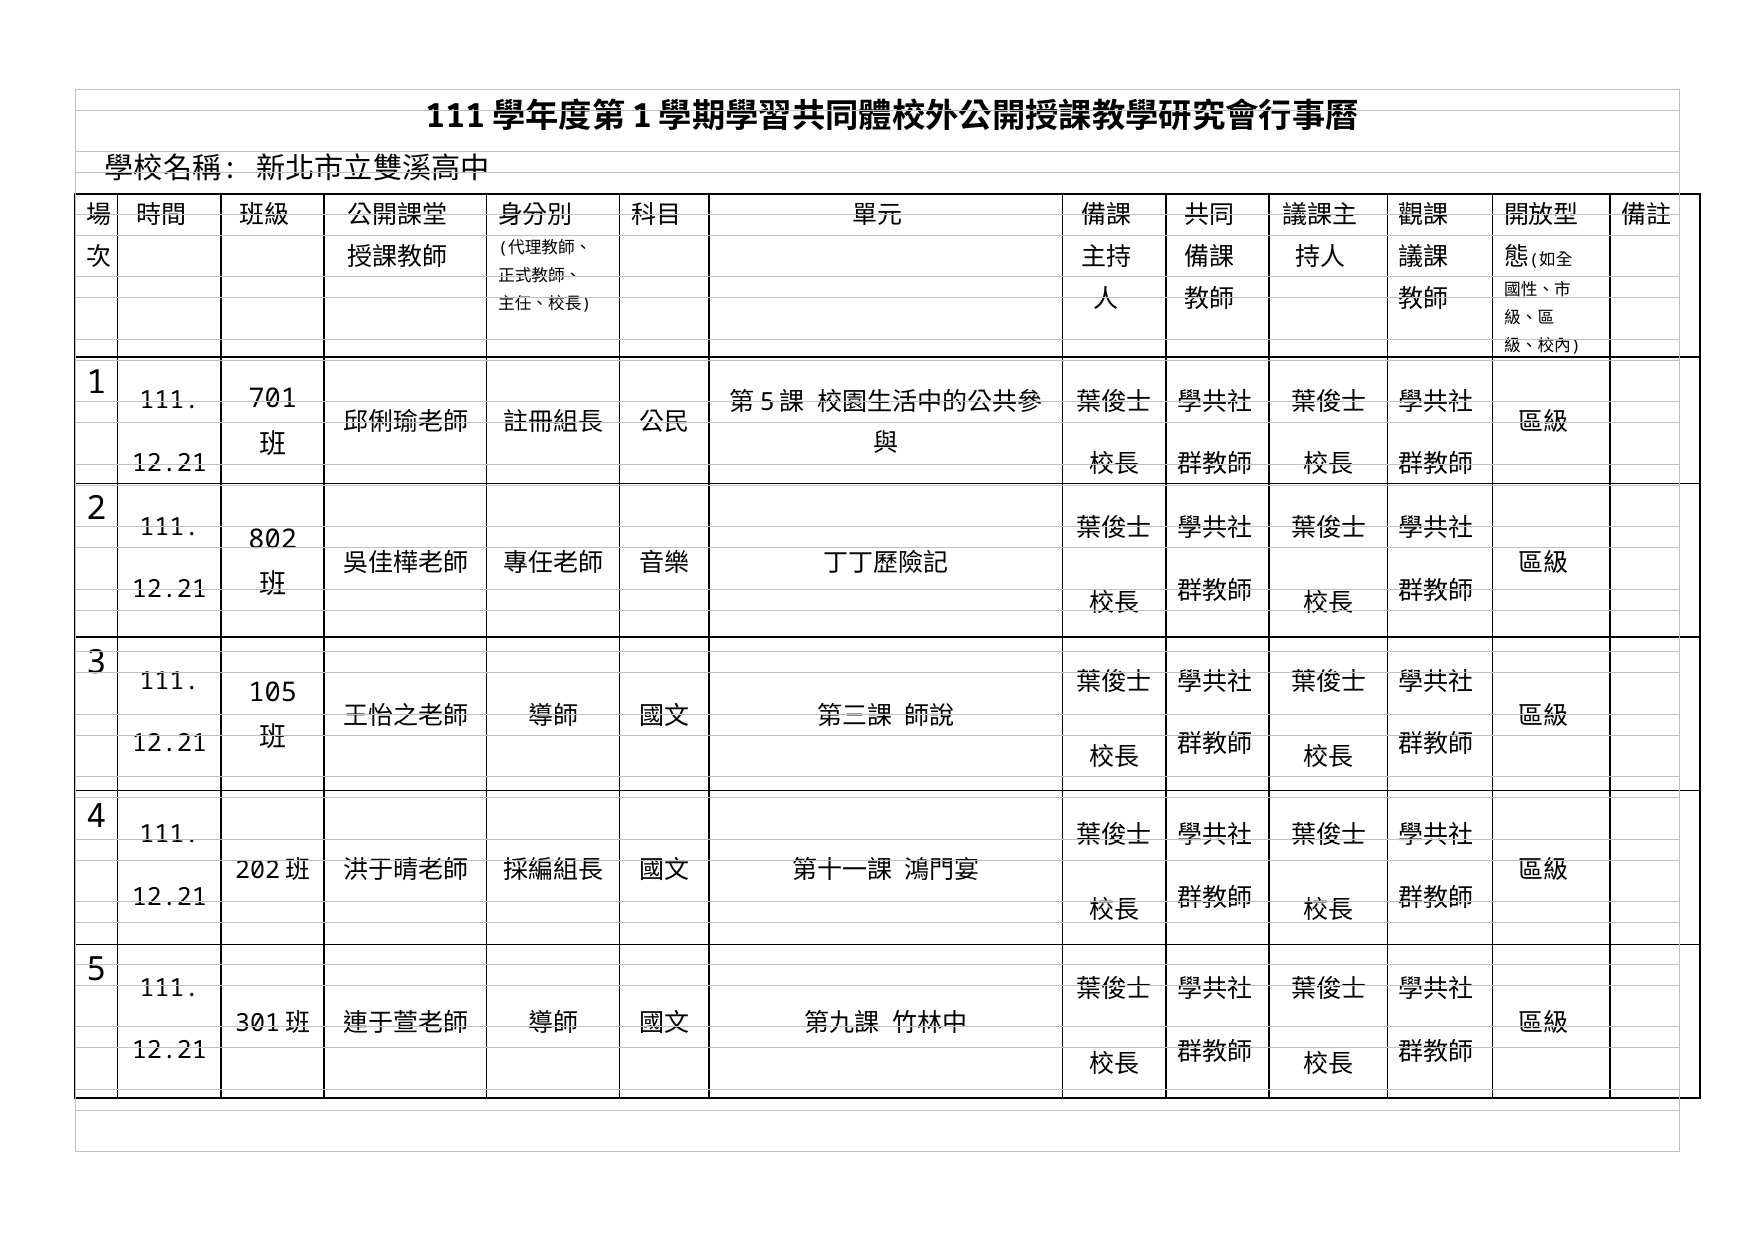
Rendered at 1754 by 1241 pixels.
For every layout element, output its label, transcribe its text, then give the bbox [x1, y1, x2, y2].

table_cell 葉俊士校長 [1063, 486, 1165, 526]
table_cell 國文 [620, 1048, 708, 1089]
table_cell 葉俊士校長 [1310, 590, 1387, 610]
table_header 公開課堂授課教師 [325, 298, 486, 339]
table_cell 301班 [222, 965, 323, 985]
table_cell [1611, 715, 1679, 735]
table_cell 公民 [620, 465, 708, 482]
table_cell 802班 [222, 527, 323, 547]
table_cell 區級 [1493, 465, 1609, 482]
table_cell 葉俊士校長 [1270, 986, 1387, 1026]
text 學校名稱: 新北市立雙溪高中 [104, 152, 1679, 172]
table_cell [1611, 861, 1679, 901]
table_cell 第三課 師說 [710, 715, 1062, 735]
table_cell [1063, 638, 1165, 651]
table_cell 國文 [620, 965, 708, 985]
table_header 科目 [662, 205, 675, 209]
table_cell 導師 [487, 986, 619, 1026]
table_cell 105班 [222, 638, 323, 651]
table_cell 701班 [222, 465, 323, 482]
table_cell 202班 [222, 861, 323, 901]
table_header 時間 [118, 277, 220, 297]
table_header 備課主持人 [1063, 215, 1165, 235]
table_cell [620, 611, 708, 636]
table_cell 公民 [620, 423, 708, 464]
table_cell 國文 [671, 1016, 682, 1025]
table_header 公開課堂授課教師 [325, 215, 486, 235]
table_cell 111. 12.21 [118, 590, 220, 610]
table_header 班級 [222, 277, 323, 297]
table_header 場次 [76, 215, 117, 235]
table_cell [620, 840, 708, 860]
table_cell [1611, 736, 1679, 776]
table_cell [76, 423, 117, 464]
table_cell 第十一課 鴻門宴 [710, 861, 1062, 901]
table_cell 葉俊士校長 [1096, 590, 1165, 610]
table_header 時間 [118, 340, 220, 356]
table_cell 第三課 師說 [710, 777, 1062, 790]
table_cell 專任老師 [487, 548, 619, 589]
table_cell 105班 [222, 777, 323, 790]
table_cell 王怡之老師 [325, 715, 486, 735]
table_cell 國文 [620, 652, 708, 672]
table_cell [325, 902, 486, 922]
table_cell 學共社群教師 [1388, 791, 1492, 797]
table_header 時間 [118, 215, 220, 235]
table_cell 區級 [1493, 861, 1609, 901]
table_cell 邱俐瑜老師 [325, 465, 486, 482]
table_cell 701班 [222, 402, 323, 422]
table_cell 學共社群教師 [1167, 402, 1268, 422]
table_cell 3 [76, 673, 117, 714]
table_cell 5 [76, 1090, 117, 1097]
table_cell 111. 12.21 [118, 945, 220, 964]
table_header 觀課議課教師 [1388, 277, 1492, 297]
table_cell [325, 840, 486, 860]
table_cell [1611, 986, 1679, 1026]
table_cell 王怡之老師 [325, 736, 486, 776]
table_cell 導師 [487, 715, 619, 735]
table_cell [1493, 527, 1609, 547]
table_cell [76, 548, 117, 589]
table_header 單元 [710, 298, 1062, 339]
table_cell 學共社群教師 [1388, 361, 1492, 401]
table_cell 區級 [1493, 402, 1609, 422]
table_header 備課主持人 [1063, 195, 1165, 214]
table_cell 邱俐瑜老師 [325, 402, 486, 422]
table_cell 學共社群教師 [1388, 945, 1492, 964]
table_header 備課主持人 [1063, 340, 1165, 356]
table_cell 105班 [222, 673, 323, 714]
table_header 開放型態(如全國性、市級、區級、校內) [1493, 298, 1609, 339]
table_cell 學共社群教師 [1388, 986, 1492, 1026]
table_header 觀課議課教師 [1388, 298, 1492, 339]
table_header 共同備課教師 [1167, 195, 1268, 214]
table_cell 第九課 竹林中 [710, 1027, 1062, 1047]
table_cell 學共社群教師 [1388, 965, 1492, 985]
table_cell [1611, 902, 1679, 922]
table_cell [487, 840, 619, 860]
table_cell 連于萱老師 [325, 986, 486, 1026]
table_header 身分別(代理教師、正式教師、主任、校長) [487, 215, 619, 235]
table_cell 區級 [1493, 965, 1609, 985]
table_cell 105班 [222, 715, 323, 735]
table_cell [1063, 777, 1165, 790]
table_cell 學共社群教師 [1388, 840, 1492, 860]
table_cell 王怡之老師 [325, 673, 486, 714]
table_cell 葉俊士校長 [1270, 791, 1387, 797]
table_cell 學共社群教師 [1388, 486, 1492, 526]
table_cell 導師 [487, 945, 619, 964]
table_cell 111. 12.21 [118, 923, 220, 943]
table_cell 導師 [487, 652, 619, 672]
table_cell 王怡之老師 [325, 638, 486, 651]
table_cell 葉俊士校長 [1270, 465, 1387, 482]
table_cell [487, 611, 619, 636]
table_cell 111. 12.21 [118, 1048, 220, 1089]
table_header 公開課堂授課教師 [325, 195, 486, 214]
table_cell 邱俐瑜老師 [325, 361, 486, 401]
table_header 備註 [1611, 277, 1679, 297]
table_cell [1611, 923, 1679, 943]
table_cell [1167, 652, 1268, 672]
table_cell 葉俊士 [1063, 673, 1165, 714]
table_cell [76, 902, 117, 922]
table_cell 丁丁歷險記 [710, 548, 1062, 589]
table_cell 學共社群教師 [1167, 611, 1268, 636]
table_cell 學共社群教師 [1388, 798, 1492, 839]
table_header 備課主持人 [1063, 298, 1165, 339]
table_cell 第九課 竹林中 [710, 986, 1062, 1026]
table_cell 區級 [1493, 715, 1609, 735]
table_cell 學共社群教師 [1167, 902, 1268, 922]
table_cell 學共社群教師 [1167, 423, 1268, 464]
table_cell [620, 527, 708, 547]
table_cell 第5課 校園生活中的公共參與 [710, 361, 1062, 401]
table_cell 學共社群教師 [1167, 527, 1268, 547]
table_header 開放型態(如全國性、市級、區級、校內) [1493, 215, 1609, 235]
table_header 場次 [76, 340, 117, 356]
table_cell 連于萱老師 [325, 945, 486, 964]
text 111學年度第1學期學習共同體校外公開授課教學研究會行事曆 [104, 90, 1679, 110]
table_cell [1611, 965, 1679, 985]
table_cell 區級 [1493, 652, 1609, 672]
table_cell [1611, 1090, 1679, 1097]
table_cell 學共社群教師 [1388, 923, 1492, 943]
table_cell [710, 486, 1062, 526]
table_cell [118, 638, 220, 651]
table_cell [76, 527, 117, 547]
table_cell 葉俊士校長 [1270, 1027, 1387, 1047]
table_header 科目 [620, 298, 708, 339]
table_cell 註冊組長 [487, 465, 619, 482]
table_cell 701班 [222, 423, 323, 464]
table_header 科目 [620, 195, 708, 214]
table_cell 國文 [620, 1027, 708, 1047]
table_cell 葉俊士校長 [1063, 1027, 1165, 1047]
table_cell 國文 [620, 715, 708, 735]
table_cell [118, 652, 220, 672]
table_cell 國文 [620, 861, 708, 901]
table_cell [1680, 945, 1699, 1097]
table_cell 公民 [646, 423, 657, 428]
table_cell 葉俊士校長 [1063, 611, 1165, 636]
table_cell 12.21 [118, 736, 220, 776]
table_cell [1270, 715, 1387, 735]
table_header 備註 [1611, 195, 1679, 214]
table_header 備註 [1611, 215, 1679, 235]
text 學校名稱: 新北市立雙溪高中 [104, 173, 1679, 187]
table_header 班級 [222, 236, 323, 276]
table_cell [1611, 840, 1679, 860]
table_header 議課主持人 [1270, 215, 1387, 235]
table_cell 導師 [487, 1027, 619, 1047]
table_cell 葉俊士校長 [1063, 945, 1165, 964]
table_cell 111. 12.21 [118, 861, 220, 901]
table_cell 國文 [620, 638, 708, 651]
table_cell [710, 840, 1062, 860]
table_cell 學共社 [1388, 673, 1492, 714]
table_cell 111. 12.21 [118, 486, 220, 526]
table_cell 區級 [1493, 361, 1609, 401]
table_cell 區級 [1493, 423, 1609, 464]
table_header 共同備課教師 [1167, 236, 1268, 276]
table_cell 學共社群教師 [1388, 1090, 1492, 1097]
table_header 身分別(代理教師、正式教師、主任、校長) [487, 340, 619, 356]
table_cell 111. 12.21 [118, 1090, 220, 1097]
table_cell 第九課 竹林中 [710, 1090, 1062, 1097]
table_cell 葉俊士校長 [1063, 902, 1165, 922]
table_header 開放型態(如全國性、市級、區級、校內) [1493, 236, 1609, 276]
table_cell 葉俊士校長 [1063, 840, 1165, 860]
table_cell [1493, 486, 1609, 526]
table_cell 葉俊士校長 [1270, 361, 1387, 401]
table_cell 連于萱老師 [325, 1090, 486, 1097]
table_cell [620, 902, 708, 922]
table_cell [1493, 840, 1609, 860]
table_cell [76, 590, 117, 610]
table_header 科目 [620, 215, 708, 235]
table_header 觀課議課教師 [1388, 340, 1492, 356]
table_cell 學共社群教師 [1167, 791, 1268, 797]
table_cell 群教師 [1388, 736, 1492, 776]
table_cell [1167, 638, 1268, 651]
table_cell 學共社群教師 [1388, 402, 1492, 422]
table_cell 葉俊士校長 [1063, 861, 1165, 901]
table_cell 第三課 師說 [710, 638, 1062, 651]
table_cell [487, 527, 619, 547]
table_cell 區級 [1493, 1048, 1609, 1089]
table_cell 學共社群教師 [1388, 590, 1492, 610]
table_header 身分別(代理教師、正式教師、主任、校長) [487, 277, 619, 297]
table_header 單元 [710, 277, 1062, 297]
table_cell [620, 486, 708, 526]
text 111學年度第1學期學習共同體校外公開授課教學研究會行事曆 [104, 111, 1679, 137]
table_header 公開課堂授課教師 [325, 277, 486, 297]
table_cell 111. 12.21 [118, 402, 220, 422]
table_cell 國文 [620, 986, 708, 1026]
table_cell [118, 777, 220, 790]
table_cell [1493, 590, 1609, 610]
table_cell 葉俊士校長 [1063, 361, 1165, 401]
table_cell [118, 715, 220, 735]
table_cell 3 [76, 736, 117, 776]
table_cell 葉俊士校長 [1270, 902, 1387, 922]
table_cell [222, 798, 323, 839]
table_cell [1063, 715, 1165, 735]
table_cell 105班 [222, 652, 323, 672]
table_cell 區級 [1493, 777, 1609, 790]
table_cell 葉俊士校長 [1270, 965, 1387, 985]
table_cell [1388, 715, 1492, 735]
table_cell 學共社 [1167, 673, 1268, 714]
table_cell 葉俊士校長 [1063, 423, 1165, 464]
table_cell 301班 [222, 1027, 323, 1047]
table_header 單元 [710, 195, 1062, 214]
table_cell [1611, 402, 1679, 422]
table_cell 5 [76, 945, 117, 964]
table_header 觀課議課教師 [1388, 195, 1492, 214]
table_cell 第三課 師說 [710, 652, 1062, 672]
table_header 班級 [222, 195, 323, 214]
table_header 備課主持人 [1063, 277, 1165, 297]
table_cell 111. [118, 673, 220, 714]
table_cell 105班 [222, 736, 323, 776]
table_header 班級 [222, 340, 323, 356]
table_cell 導師 [487, 673, 619, 714]
table_cell 3 [76, 652, 100, 672]
table_cell 葉俊士校長 [1063, 402, 1165, 422]
table_cell 邱俐瑜老師 [325, 423, 486, 464]
table_header 開放型態(如全國性、市級、區級、校內) [1493, 277, 1609, 297]
table_header 場次 [76, 236, 117, 276]
table_cell 111. 12.21 [118, 902, 220, 922]
table_cell 3 [98, 652, 117, 672]
table_header 時間 [118, 195, 220, 214]
table_header 共同備課教師 [1167, 215, 1268, 235]
table_cell 吳佳樺老師 [325, 548, 486, 589]
table_cell [1611, 361, 1679, 401]
table_cell 學共社群教師 [1388, 423, 1492, 464]
table_cell 公民 [620, 402, 708, 422]
table_cell 導師 [487, 1048, 619, 1089]
table_cell 葉俊士校長 [1270, 527, 1387, 547]
table_cell 洪于晴老師 [325, 861, 486, 901]
table_cell 111. 12.21 [118, 1027, 220, 1047]
table_cell 111. 12.21 [118, 986, 220, 1026]
table_cell 區級 [1493, 638, 1609, 651]
table_header 議課主持人 [1270, 277, 1387, 297]
table_cell [222, 902, 323, 922]
table_cell 葉俊士校長 [1270, 611, 1387, 636]
table_header 公開課堂授課教師 [325, 340, 486, 356]
table_cell [487, 486, 619, 526]
text 學校名稱: 新北市立雙溪高中 [104, 144, 1679, 151]
table_cell [76, 402, 117, 422]
table_cell 導師 [487, 1090, 619, 1097]
table_cell 區級 [1493, 1090, 1609, 1097]
table_cell [1680, 638, 1699, 790]
table_cell 1 [76, 361, 117, 401]
table_cell 葉俊士校長 [1063, 1048, 1165, 1089]
table_cell [1611, 590, 1679, 610]
table_cell [1493, 923, 1609, 943]
table_cell 802班 [222, 611, 323, 636]
table_cell [710, 798, 1062, 839]
table_cell 連于萱老師 [325, 965, 486, 985]
table_cell [222, 923, 323, 943]
table_cell 學共社群教師 [1167, 840, 1268, 860]
table_cell 葉俊士校長 [1063, 465, 1165, 482]
table_cell [1611, 611, 1679, 636]
table_cell 國文 [620, 1090, 708, 1097]
table_header 場次 [76, 277, 117, 297]
table_header 共同備課教師 [1213, 205, 1230, 214]
table_header 班級 [222, 215, 323, 235]
table_cell 301班 [222, 945, 323, 964]
table_cell 葉俊士校長 [1270, 1090, 1387, 1097]
table_cell 3 [76, 777, 117, 790]
table_cell 學共社群教師 [1388, 527, 1492, 547]
table_cell 國文 [620, 777, 708, 790]
table_header 開放型態(如全國性、市級、區級、校內) [1493, 340, 1609, 356]
table_cell [1270, 777, 1387, 790]
table_cell 葉俊士校長 [1063, 527, 1165, 547]
table_header 備註 [1611, 236, 1679, 276]
table_cell 區級 [1493, 548, 1609, 589]
table_cell 學共社群教師 [1167, 986, 1268, 1026]
table_cell 學共社群教師 [1388, 548, 1492, 589]
table_cell [620, 791, 708, 797]
table_cell [1611, 791, 1679, 797]
table_header 備課主持人 [1063, 236, 1165, 276]
table_cell [76, 791, 117, 797]
table_cell 葉俊士校長 [1270, 1048, 1387, 1089]
table_cell 第九課 竹林中 [710, 965, 1062, 985]
table_cell [710, 527, 1062, 547]
table_header 單元 [710, 236, 1062, 276]
table_cell 802班 [222, 548, 323, 589]
table_cell 葉俊士校長 [1063, 1090, 1165, 1097]
table_cell 國文 [671, 709, 682, 714]
table_cell 111. 12.21 [118, 840, 220, 860]
table_cell 國文 [643, 1013, 653, 1026]
table_cell 第5課 校園生活中的公共參與 [710, 402, 1062, 422]
table_cell 葉俊士校長 [1063, 791, 1165, 797]
table_cell 採編組長 [487, 861, 619, 901]
table_cell 學共社群教師 [1388, 861, 1492, 901]
table_cell 公民 [669, 412, 683, 416]
table_header 共同備課教師 [1167, 298, 1268, 339]
table_cell 2 [76, 486, 117, 526]
table_cell 連于萱老師 [325, 1027, 486, 1047]
table_cell [620, 923, 708, 943]
table_cell 葉俊士校長 [1063, 986, 1165, 1026]
table_cell 連于萱老師 [325, 1048, 486, 1089]
table_header 備註 [1611, 298, 1679, 339]
table_cell 學共社群教師 [1167, 590, 1268, 610]
table_cell [222, 791, 323, 797]
table_cell [76, 840, 117, 860]
table_cell 5 [76, 965, 117, 985]
table_cell 導師 [487, 965, 619, 985]
table_cell [1270, 652, 1387, 672]
table_cell 學共社群教師 [1167, 945, 1268, 964]
table_cell [1611, 465, 1679, 482]
table_cell [76, 465, 117, 482]
table_cell [710, 923, 1062, 943]
table_header 時間 [118, 236, 220, 276]
table_cell [710, 902, 1062, 922]
table_cell 學共社群教師 [1167, 965, 1268, 985]
table_cell 葉俊士校長 [1063, 965, 1165, 985]
table_cell 學共社群教師 [1388, 1027, 1492, 1047]
table_cell [1611, 798, 1679, 839]
table_cell 第三課 師說 [710, 736, 1062, 776]
table_cell [222, 840, 323, 860]
table_cell 301班 [222, 986, 323, 1026]
table_cell [1611, 673, 1679, 714]
table_cell 學共社群教師 [1167, 548, 1268, 589]
table_cell 區級 [1493, 736, 1609, 776]
table_header 時間 [118, 298, 220, 339]
table_cell 學共社群教師 [1167, 861, 1268, 901]
table_cell 國文 [643, 715, 660, 723]
table_cell [1388, 638, 1492, 651]
table_header 共同備課教師 [1167, 340, 1268, 356]
table_cell 111. 12.21 [118, 798, 220, 839]
table_cell 701班 [222, 361, 323, 401]
table_header 科目 [620, 236, 708, 276]
table_header 班級 [222, 298, 323, 339]
table_cell 5 [76, 1048, 117, 1089]
table_cell 校長 [1270, 736, 1387, 776]
table_cell 王怡之老師 [325, 777, 486, 790]
table_cell [325, 486, 486, 526]
table_cell 葉俊士校長 [1063, 590, 1094, 610]
table_header 備註 [1611, 340, 1679, 356]
table_cell 學共社群教師 [1167, 361, 1268, 401]
table_cell [76, 923, 117, 943]
table_cell 區級 [1493, 673, 1609, 714]
table_cell 111. 12.21 [118, 465, 220, 482]
table_cell 群教師 [1167, 736, 1268, 776]
table_cell [620, 590, 708, 610]
table_cell [1611, 486, 1679, 526]
table_cell 國文 [620, 736, 708, 776]
table_cell 葉俊士校長 [1270, 548, 1387, 589]
table_cell 註冊組長 [487, 361, 619, 401]
table_header 場次 [76, 195, 117, 214]
table_cell [487, 798, 619, 839]
table_header 共同備課教師 [1167, 277, 1268, 297]
table_cell [325, 798, 486, 839]
table_header 議課主持人 [1270, 236, 1387, 276]
table_cell 111. 12.21 [118, 423, 220, 464]
table_cell [487, 902, 619, 922]
table_cell 註冊組長 [487, 423, 619, 464]
table_cell 301班 [222, 1048, 323, 1089]
table_cell [76, 611, 117, 636]
table_cell [620, 798, 708, 839]
table_cell 第九課 竹林中 [710, 945, 1062, 964]
table_cell 學共社群教師 [1388, 902, 1492, 922]
table_cell [1611, 638, 1679, 651]
table_header 場次 [76, 298, 117, 339]
table_cell 音樂 [620, 548, 708, 589]
table_header 議課主持人 [1270, 195, 1387, 214]
table_cell 學共社群教師 [1167, 923, 1268, 943]
table_cell 111. 12.21 [118, 791, 220, 797]
table_header 單元 [710, 340, 1062, 356]
table_cell 葉俊士 [1270, 673, 1387, 714]
table_cell [1167, 777, 1268, 790]
table_cell 3 [76, 638, 117, 651]
table_cell 111. 12.21 [118, 611, 220, 636]
table_header 觀課議課教師 [1388, 215, 1492, 235]
table_cell 註冊組長 [487, 402, 619, 422]
table_cell 學共社群教師 [1167, 1027, 1268, 1047]
table_cell 3 [76, 715, 117, 735]
table_cell 802班 [222, 486, 323, 526]
table_cell 區級 [1493, 1027, 1609, 1047]
table_cell 111. 12.21 [118, 527, 220, 547]
table_cell [1270, 638, 1387, 651]
table_header 科目 [620, 277, 708, 297]
table_cell 第5課 校園生活中的公共參與 [710, 465, 1062, 482]
table_cell [1388, 652, 1492, 672]
table_header 議課主持人 [1270, 340, 1387, 356]
table_cell [710, 590, 1062, 610]
table_header 觀課議課教師 [1388, 236, 1492, 276]
table_cell 導師 [487, 777, 619, 790]
table_cell [1493, 798, 1609, 839]
table_cell [1680, 358, 1699, 482]
table_header 議課主持人 [1270, 298, 1387, 339]
table_cell 葉俊士校長 [1063, 548, 1165, 589]
table_cell [1611, 527, 1679, 547]
table_cell [487, 923, 619, 943]
table_cell 葉俊士校長 [1270, 861, 1387, 901]
table_cell 111. 12.21 [118, 548, 220, 589]
table_cell 葉俊士校長 [1270, 402, 1387, 422]
table_cell 學共社群教師 [1388, 465, 1492, 482]
table_cell 111. 12.21 [118, 965, 220, 985]
table_cell 301班 [222, 1090, 323, 1097]
table_header 身分別(代理教師、正式教師、主任、校長) [487, 236, 619, 276]
table_cell [1611, 1048, 1679, 1089]
table_cell [1493, 791, 1609, 797]
table_cell [487, 791, 619, 797]
table_cell 葉俊士校長 [1270, 798, 1387, 839]
table_cell 學共社群教師 [1167, 1048, 1268, 1089]
table_header 公開課堂授課教師 [325, 236, 486, 276]
table_cell 學共社群教師 [1167, 1090, 1268, 1097]
table_cell 4 [76, 798, 117, 839]
table_cell 國文 [620, 673, 708, 714]
table_header 科目 [662, 217, 675, 221]
table_cell 葉俊士校長 [1270, 840, 1387, 860]
table_cell [1611, 548, 1679, 589]
table_cell 第5課 校園生活中的公共參與 [710, 423, 1062, 464]
table_cell 王怡之老師 [325, 652, 486, 672]
table_cell 學共社群教師 [1388, 611, 1492, 636]
table_cell 區級 [1493, 945, 1609, 964]
table_cell [1063, 652, 1165, 672]
table_cell [1680, 484, 1699, 636]
table_cell 學共社群教師 [1167, 465, 1268, 482]
table_cell 學共社群教師 [1388, 1048, 1492, 1089]
table_header 時間 [145, 207, 155, 214]
table_cell 葉俊士校長 [1063, 923, 1165, 943]
table_cell [325, 923, 486, 943]
table_cell 802班 [222, 590, 323, 610]
table_cell 5 [76, 986, 117, 1026]
table_cell [710, 611, 1062, 636]
table_header 備註 [1680, 195, 1699, 356]
table_header 單元 [710, 215, 1062, 235]
table_cell 導師 [487, 736, 619, 776]
table_cell 111. 12.21 [118, 361, 220, 401]
table_cell 國文 [654, 1013, 660, 1026]
table_cell [1167, 715, 1268, 735]
table_cell 學共社群教師 [1167, 798, 1268, 839]
table_header 身分別(代理教師、正式教師、主任、校長) [487, 195, 619, 214]
table_cell 導師 [487, 638, 619, 651]
table_cell 5 [76, 1027, 117, 1047]
table_cell [325, 611, 486, 636]
table_cell [487, 590, 619, 610]
table_cell [1611, 1027, 1679, 1047]
table_cell [1388, 777, 1492, 790]
table_cell 國文 [643, 706, 652, 714]
table_cell [1611, 652, 1679, 672]
table_cell 葉俊士校長 [1270, 486, 1387, 526]
table_header 科目 [620, 340, 708, 356]
table_header 開放型態(如全國性、市級、區級、校內) [1493, 195, 1609, 214]
table_cell 葉俊士校長 [1063, 798, 1165, 839]
table_cell 葉俊士校長 [1270, 923, 1387, 943]
table_cell [1493, 902, 1609, 922]
table_cell 葉俊士校長 [1270, 590, 1308, 610]
table_cell 校長 [1063, 736, 1165, 776]
table_cell [1680, 791, 1699, 943]
table_cell 葉俊士校長 [1270, 945, 1387, 964]
table_cell 第三課 師說 [710, 673, 1062, 714]
table_cell [325, 791, 486, 797]
table_cell [76, 861, 117, 901]
table_cell 區級 [1493, 986, 1609, 1026]
table_cell 公民 [620, 361, 708, 401]
table_cell 第九課 竹林中 [710, 1048, 1062, 1089]
table_cell [1611, 945, 1679, 964]
table_cell [710, 791, 1062, 797]
table_cell 學共社群教師 [1167, 486, 1268, 526]
table_cell [1493, 611, 1609, 636]
table_cell [1611, 777, 1679, 790]
table_cell [325, 527, 486, 547]
table_cell 葉俊士校長 [1270, 423, 1387, 464]
table_cell [325, 590, 486, 610]
table_header 身分別(代理教師、正式教師、主任、校長) [487, 298, 619, 339]
table_cell 國文 [620, 945, 708, 964]
table_cell [1611, 423, 1679, 464]
